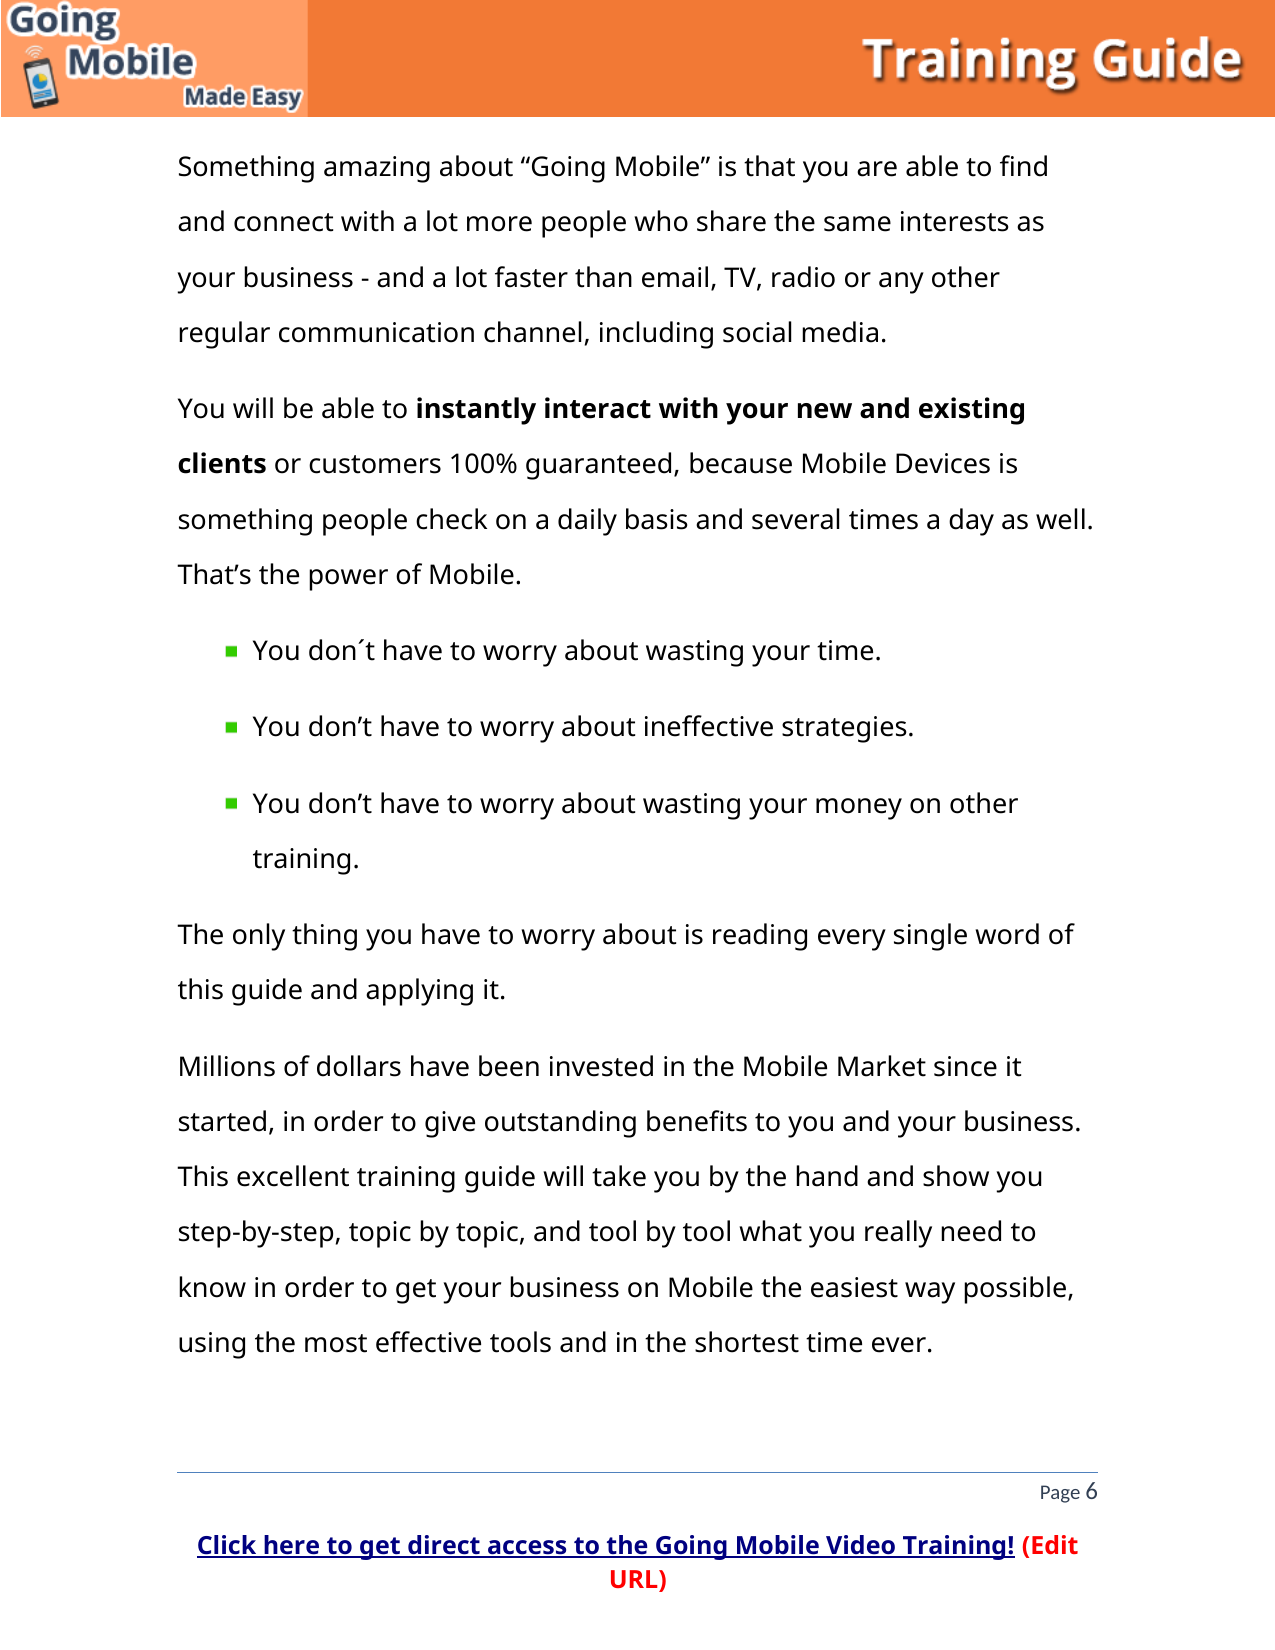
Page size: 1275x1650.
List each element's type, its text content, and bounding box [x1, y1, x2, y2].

text Something amazing about “Going Mobile” is that you are able to find and connect with a lot more people who share the same interests as your business - and a lot faster than email, TV, radio or any other regular communication channel, including social media. [177, 148, 1098, 350]
text The only thing you have to worry about is reading every single word of this guide and applying it. [177, 916, 1098, 1008]
text You will be able to instantly interact with your new and existing clients or customers 100% guaranteed, because Mobile Devices is something people check on a daily basis and several times a day as well. That’s the power of Mobile. [177, 390, 1098, 592]
list You don’t have to worry about wasting your money on other training. [215, 784, 1098, 876]
list You don’t have to worry about ineffective strategies. [215, 708, 1098, 745]
list You don´t have to worry about wasting your time. [215, 632, 1098, 669]
text Millions of dollars have been invested in the Mobile Market since it started, in order to give outstanding benefits to you and your business. This excellent training guide will take you by the hand and show you step-by-step, topic by topic, and tool by tool what you really need to know in order to get your business on Mobile the easiest way possible, using the most effective tools and in the shortest time ever. [177, 1047, 1098, 1360]
